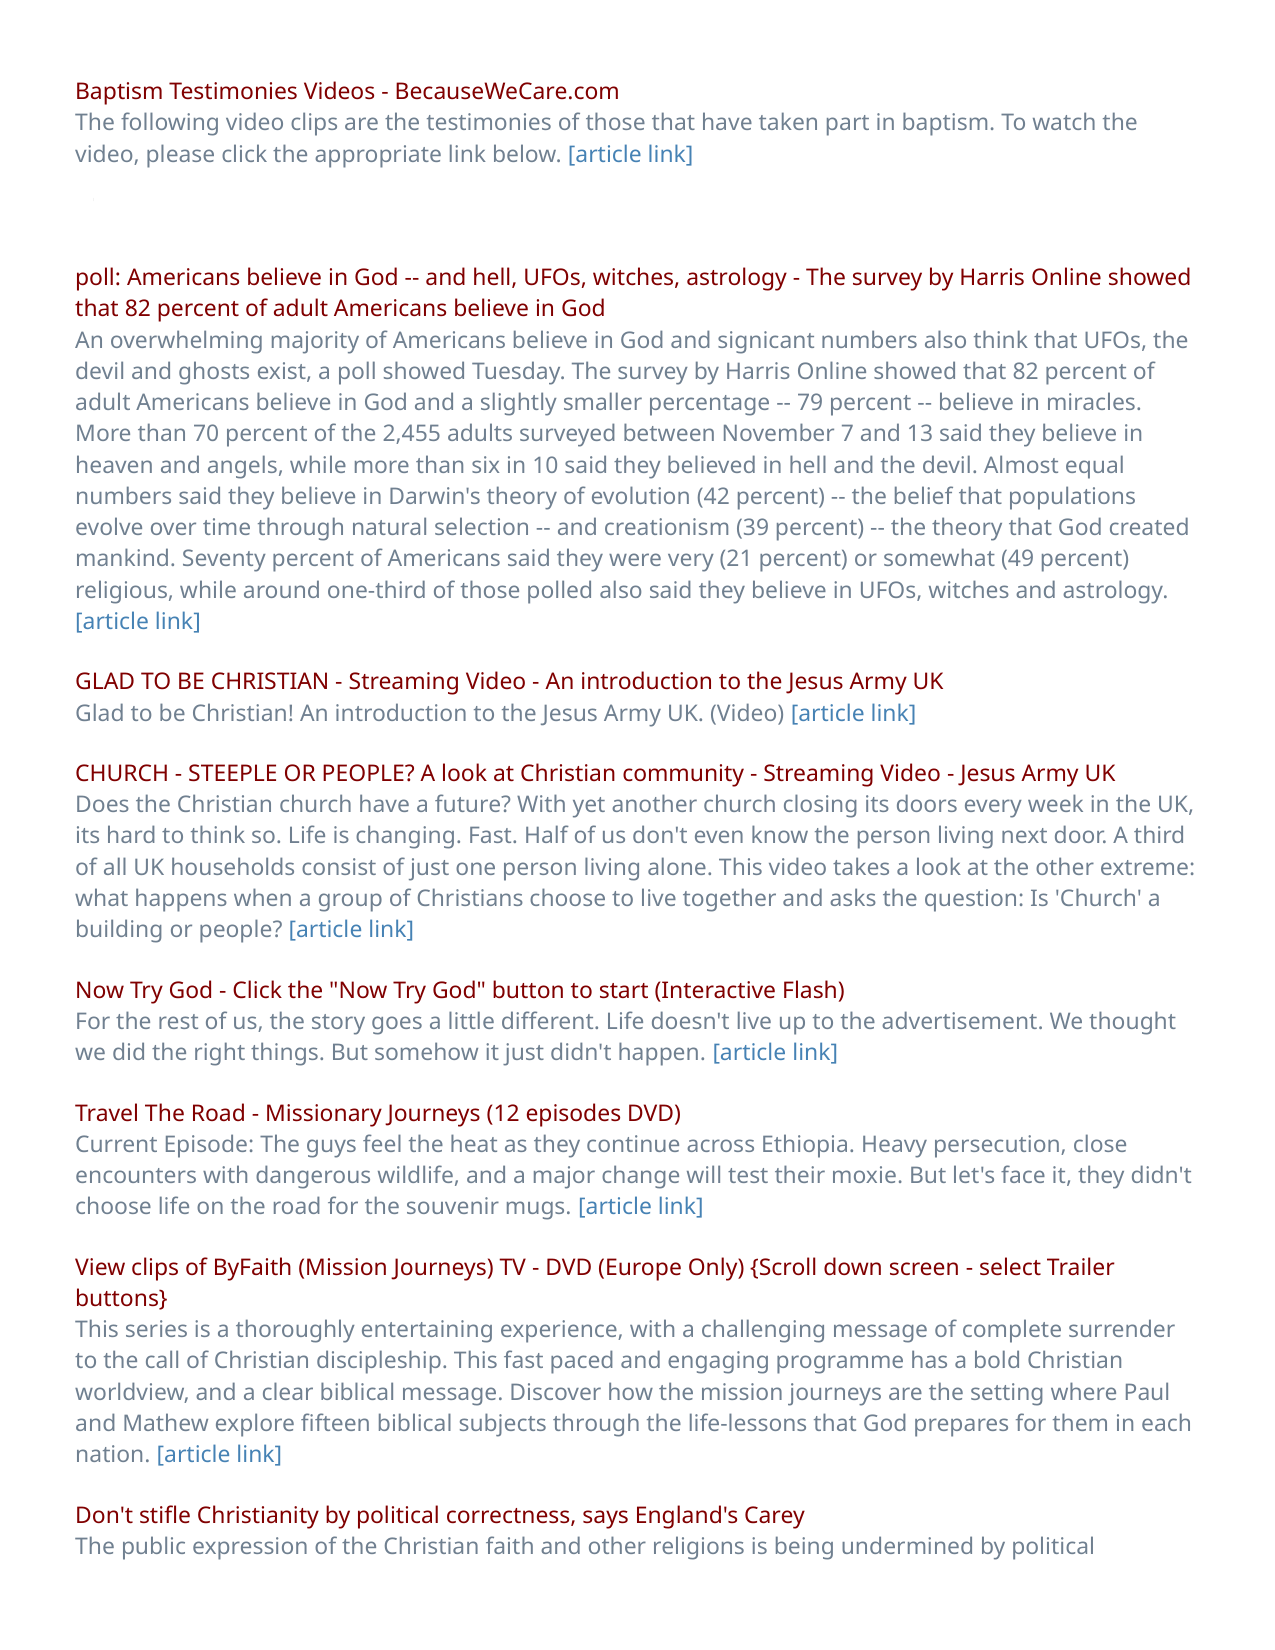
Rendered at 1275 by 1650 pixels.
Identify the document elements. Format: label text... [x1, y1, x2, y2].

text Don't stifle Christianity by political correctness, says England's Carey The public expression of the Christian faith and other religions is being undermined by political [75, 1499, 1200, 1561]
text poll: Americans believe in God -- and hell, UFOs, witches, astrology - The survey by Harris Online showed that 82 percent of adult Americans believe in God An overwhelming majority of Americans believe in God and signicant numbers also think that UFOs, the devil and ghosts exist, a poll showed Tuesday. The survey by Harris Online showed that 82 percent of adult Americans believe in God and a slightly smaller percentage -- 79 percent -- believe in miracles. More than 70 percent of the 2,455 adults surveyed between November 7 and 13 said they believe in heaven and angels, while more than six in 10 said they believed in hell and the devil. Almost equal numbers said they believe in Darwin's theory of evolution (42 percent) -- the belief that populations evolve over time through natural selection -- and creationism (39 percent) -- the theory that God created mankind. Seventy percent of Americans said they were very (21 percent) or somewhat (49 percent) religious, while around one-third of those polled also said they believe in UFOs, witches and astrology. [article link] [75, 261, 1200, 636]
text CHURCH - STEEPLE OR PEOPLE? A look at Christian community - Streaming Video - Jesus Army UK Does the Christian church have a future? With yet another church closing its doors every week in the UK, its hard to think so. Life is changing. Fast. Half of us don't even know the person living next door. A third of all UK households consist of just one person living alone. This video takes a look at the other extreme: what happens when a group of Christians choose to live together and asks the question: Is 'Church' a building or people? [article link] [75, 757, 1200, 944]
text View clips of ByFaith (Mission Journeys) TV - DVD (Europe Only) {Scroll down screen - select Trailer buttons} This series is a thoroughly entertaining experience, with a challenging message of complete surrender to the call of Christian discipleship. This fast paced and engaging programme has a bold Christian worldview, and a clear biblical message. Discover how the mission journeys are the setting where Paul and Mathew explore fifteen biblical subjects through the life-lessons that God prepares for them in each nation. [article link] [75, 1251, 1200, 1469]
text GLAD TO BE CHRISTIAN - Streaming Video - An introduction to the Jesus Army UK Glad to be Christian! An introduction to the Jesus Army UK. (Video) [article link] [75, 665, 1200, 728]
text Now Try God - Click the "Now Try God" button to start (Interactive Flash) For the rest of us, the story goes a little different. Life doesn't live up to the advertisement. We thought we did the right things. But somehow it just didn't happen. [article link] [75, 974, 1200, 1067]
text Baptism Testimonies Videos - BecauseWeCare.com The following video clips are the testimonies of those that have taken part in baptism. To watch the video, please click the appropriate link below. [article link] [75, 75, 1200, 169]
text Travel The Road - Missionary Journeys (12 episodes DVD) Current Episode: The guys feel the heat as they continue across Ethiopia. Heavy persecution, close encounters with dangerous wildlife, and a major change will test their moxie. But let's face it, they didn't choose life on the road for the souvenir mugs. [article link] [75, 1097, 1200, 1222]
